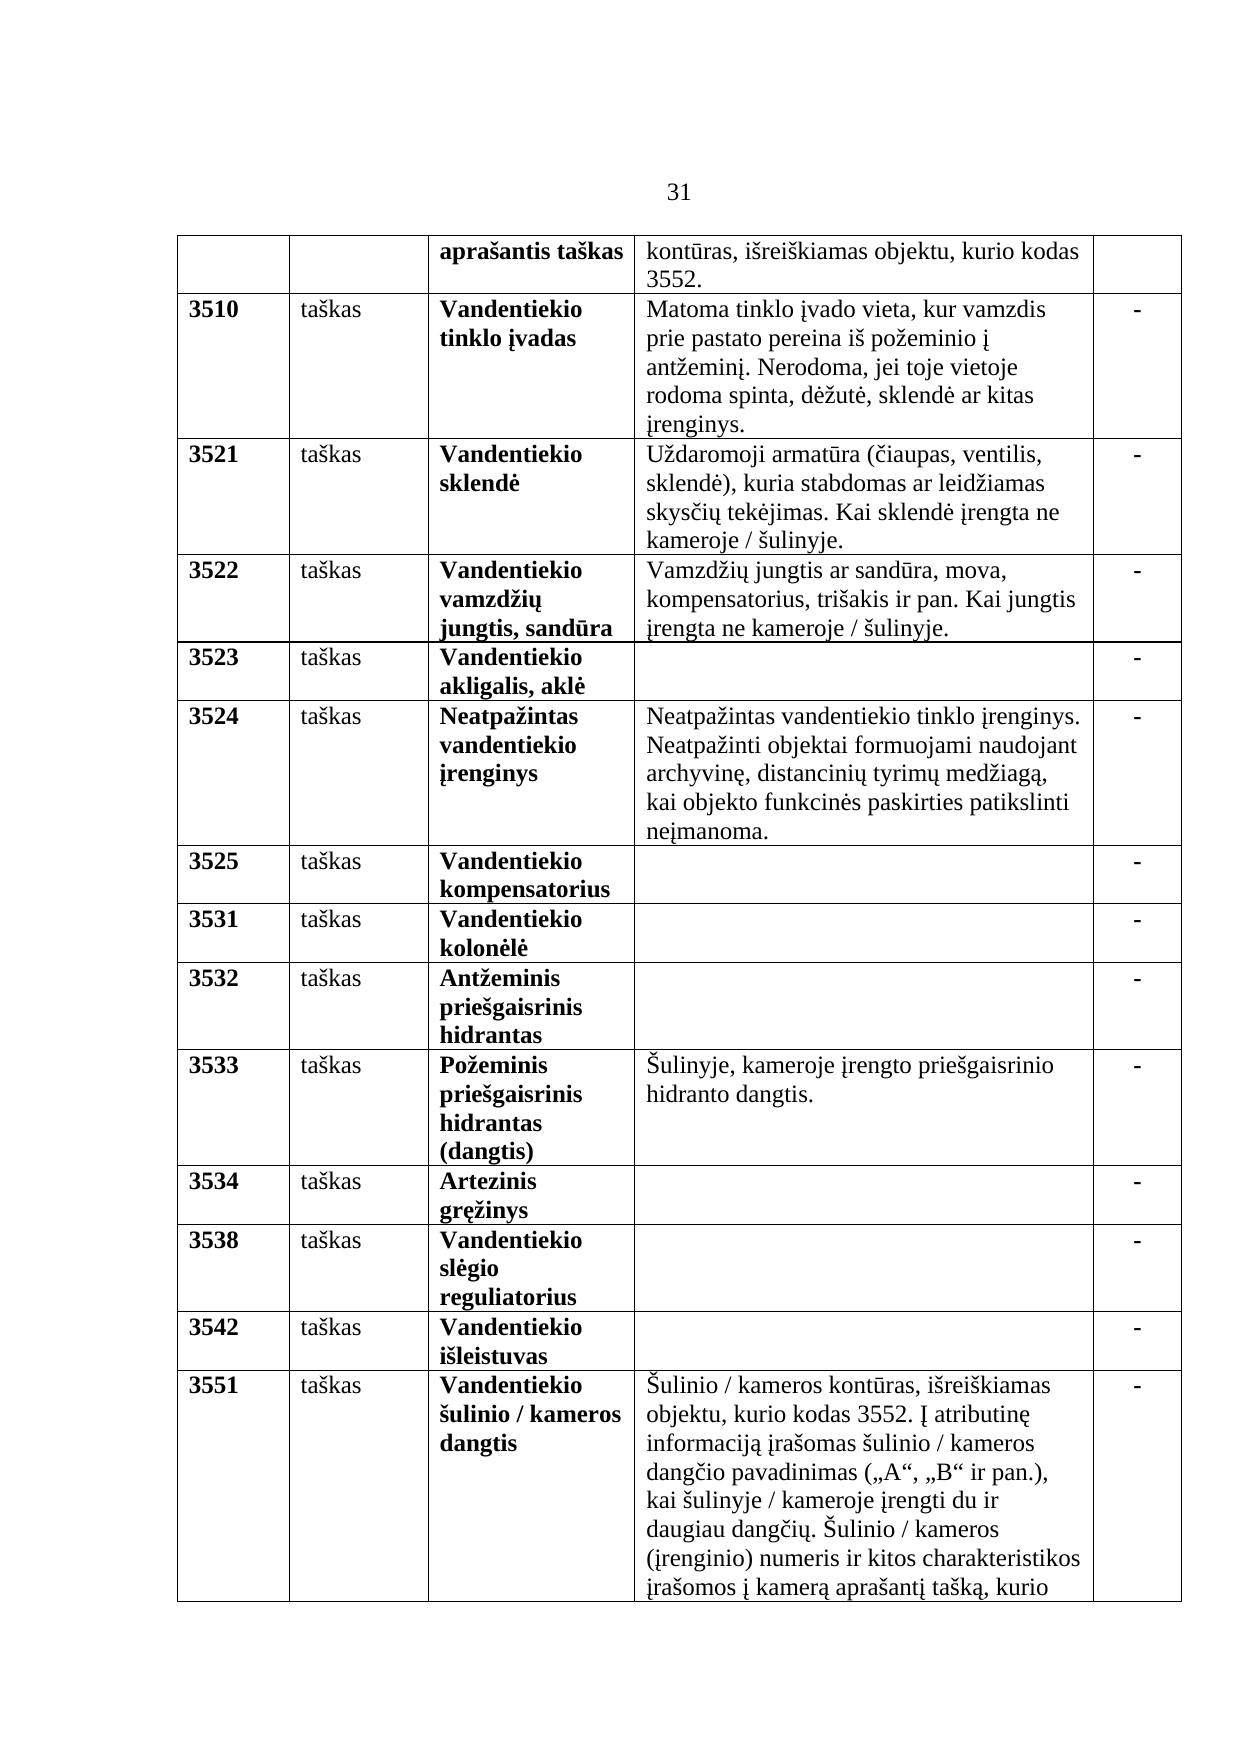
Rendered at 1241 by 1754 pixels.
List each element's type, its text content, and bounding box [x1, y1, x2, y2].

table_cell Antžeminis priešgaisrinis hidrantas [429, 963, 634, 1049]
table_cell taškas [290, 1166, 428, 1224]
table_cell kontūras, išreiškiamas objektu, kurio kodas 3552. [635, 236, 1093, 293]
table_cell taškas [290, 1312, 428, 1369]
table_cell 3533 [178, 1050, 289, 1165]
table_cell - [1094, 846, 1181, 903]
table_cell - [1094, 1050, 1181, 1165]
table_cell Vandentiekio tinklo įvadas [429, 294, 634, 438]
table_cell [635, 904, 1093, 962]
table_cell - [1094, 643, 1181, 700]
table_cell 3532 [178, 963, 289, 1049]
table_cell [290, 236, 428, 293]
table_cell taškas [290, 701, 428, 845]
table_cell - [1094, 701, 1181, 845]
table_cell Neatpažintas vandentiekio įrenginys [429, 701, 634, 845]
table_cell 3522 [178, 555, 289, 641]
table_cell - [1094, 294, 1181, 438]
table_cell Artezinis gręžinys [429, 1166, 634, 1224]
table_cell - [1094, 1371, 1181, 1601]
table_cell Neatpažintas vandentiekio tinklo įrenginys. Neatpažinti objektai formuojami naudojant archyvinę, distancinių tyrimų medžiagą, kai objekto funkcinės paskirties patikslinti neįmanoma. [635, 701, 1093, 845]
table_cell [635, 1225, 1093, 1311]
table_cell Vandentiekio kolonėlė [429, 904, 634, 962]
table_cell Vandentiekio slėgio reguliatorius [429, 1225, 634, 1311]
table_cell Vandentiekio akligalis, aklė [429, 643, 634, 700]
table_cell 3542 [178, 1312, 289, 1369]
table_cell taškas [290, 643, 428, 700]
table_cell 3510 [178, 294, 289, 438]
table_cell 3523 [178, 643, 289, 700]
table_cell [635, 643, 1093, 700]
table_cell aprašantis taškas [429, 236, 634, 293]
table_cell Vandentiekio šulinio / kameros dangtis [429, 1371, 634, 1601]
table_cell taškas [290, 1371, 428, 1601]
table_cell 3524 [178, 701, 289, 845]
table_cell taškas [290, 1050, 428, 1165]
table_cell taškas [290, 294, 428, 438]
table_cell [635, 1312, 1093, 1369]
table_cell [635, 963, 1093, 1049]
table_cell 3531 [178, 904, 289, 962]
table_cell [635, 846, 1093, 903]
table_cell 3534 [178, 1166, 289, 1224]
table_cell Požeminis priešgaisrinis hidrantas (dangtis) [429, 1050, 634, 1165]
table_cell - [1094, 555, 1181, 641]
table_cell - [1094, 1312, 1181, 1369]
table_cell 3538 [178, 1225, 289, 1311]
table_cell taškas [290, 904, 428, 962]
table_cell Vandentiekio sklendė [429, 439, 634, 554]
table_cell 3525 [178, 846, 289, 903]
table_cell taškas [290, 439, 428, 554]
table_cell taškas [290, 555, 428, 641]
table_cell - [1094, 439, 1181, 554]
table_cell Vandentiekio vamzdžių jungtis, sandūra [429, 555, 634, 641]
table_cell [178, 236, 289, 293]
table_cell Uždaromoji armatūra (čiaupas, ventilis, sklendė), kuria stabdomas ar leidžiamas skysčių tekėjimas. Kai sklendė įrengta ne kameroje / šulinyje. [635, 439, 1093, 554]
table_cell taškas [290, 846, 428, 903]
table_cell taškas [290, 1225, 428, 1311]
table_cell Vandentiekio kompensatorius [429, 846, 634, 903]
table_cell 3551 [178, 1371, 289, 1601]
table_cell Šulinio / kameros kontūras, išreiškiamas objektu, kurio kodas 3552. Į atributinę informaciją įrašomas šulinio / kameros dangčio pavadinimas („A“, „B“ ir pan.), kai šulinyje / kameroje įrengti du ir daugiau dangčių. Šulinio / kameros (įrenginio) numeris ir kitos charakteristikos įrašomos į kamerą aprašantį tašką, kurio [635, 1371, 1093, 1601]
table_cell Vamzdžių jungtis ar sandūra, mova, kompensatorius, trišakis ir pan. Kai jungtis įrengta ne kameroje / šulinyje. [635, 555, 1093, 641]
table_cell - [1094, 236, 1181, 293]
table_cell [635, 1166, 1093, 1224]
table_cell Šulinyje, kameroje įrengto priešgaisrinio hidranto dangtis. [635, 1050, 1093, 1165]
table_cell Matoma tinklo įvado vieta, kur vamzdis prie pastato pereina iš požeminio į antžeminį. Nerodoma, jei toje vietoje rodoma spinta, dėžutė, sklendė ar kitas įrenginys. [635, 294, 1093, 438]
table_cell - [1094, 1225, 1181, 1311]
table_cell Vandentiekio išleistuvas [429, 1312, 634, 1369]
table_cell - [1094, 963, 1181, 1049]
table_cell - [1094, 904, 1181, 962]
table_cell 3521 [178, 439, 289, 554]
table_cell taškas [290, 963, 428, 1049]
table_cell - [1094, 1166, 1181, 1224]
